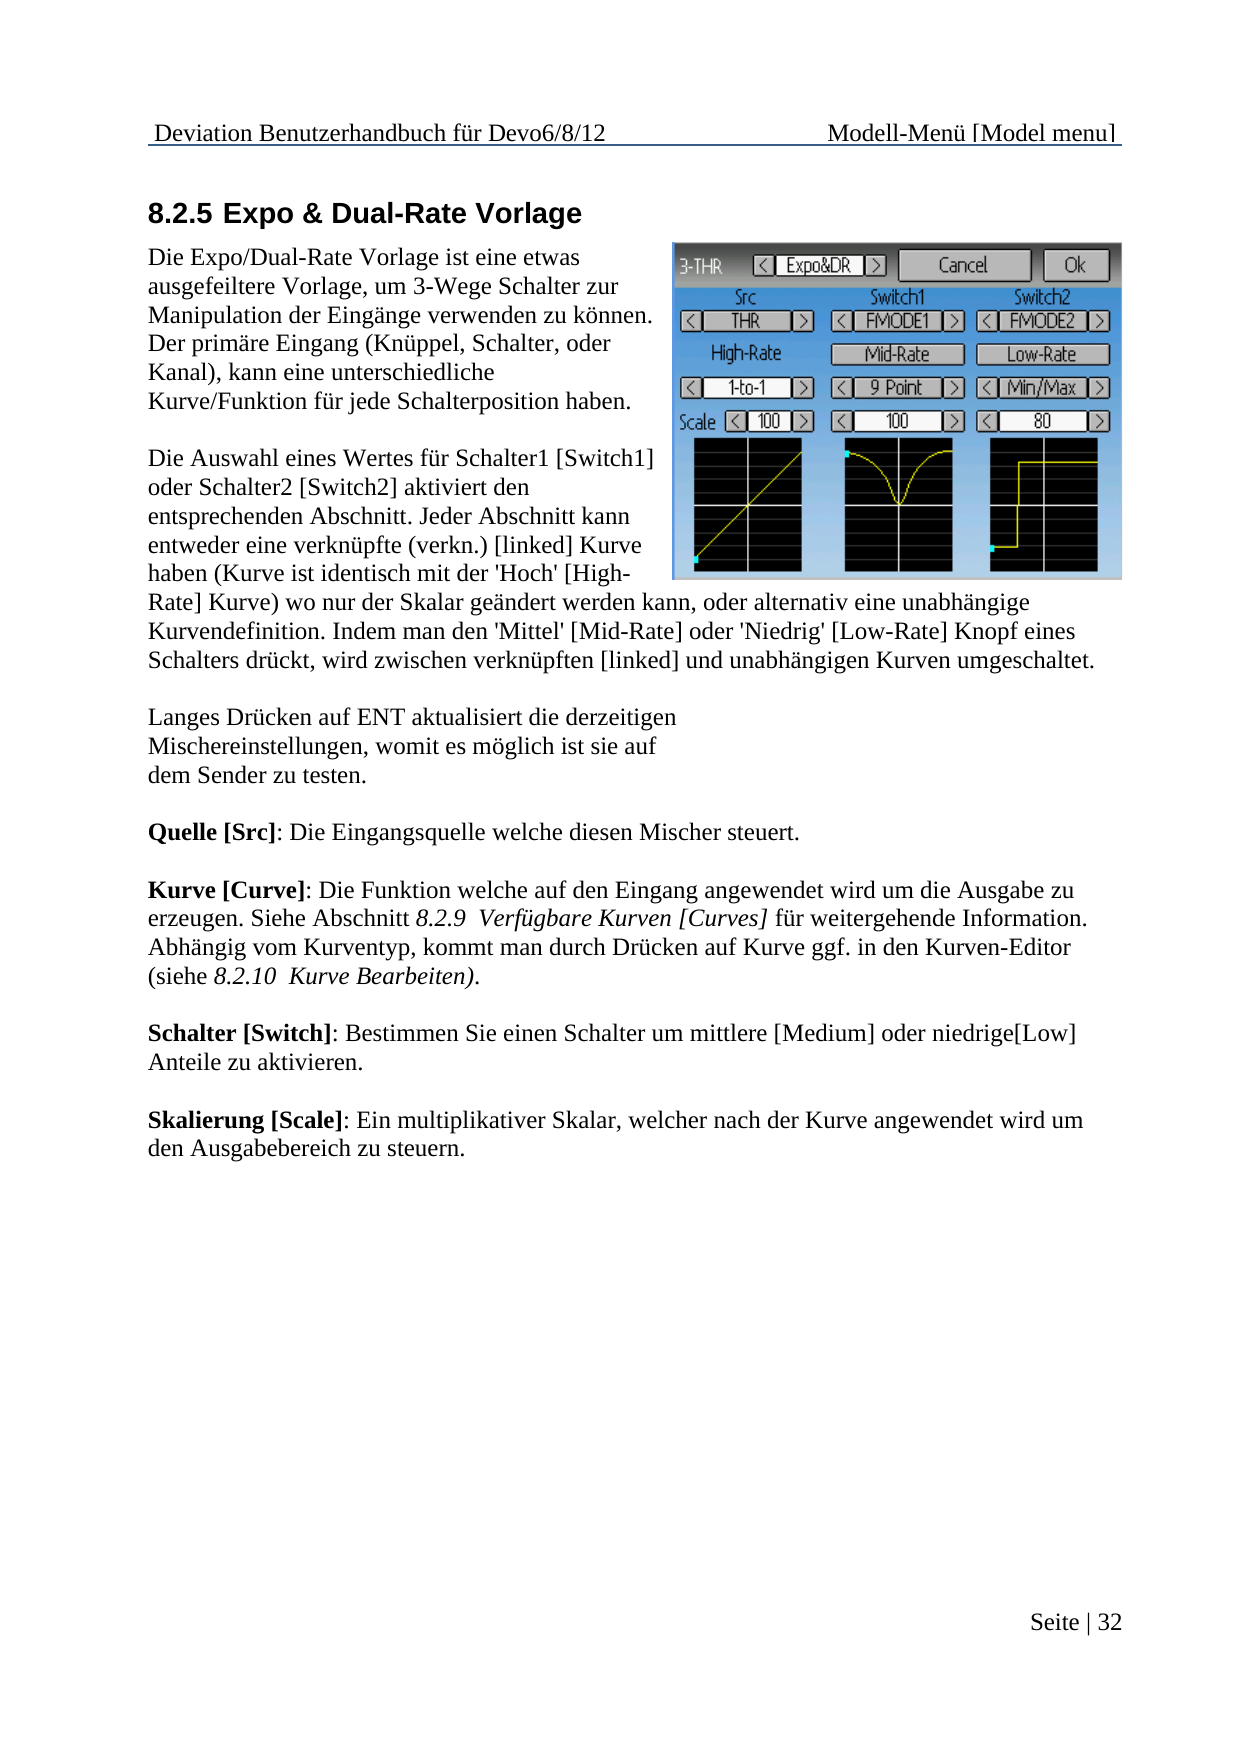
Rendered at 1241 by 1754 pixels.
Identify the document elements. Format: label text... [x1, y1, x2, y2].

picture [672, 242, 1123, 580]
subtitle Expo & Dual-Rate Vorlage [148, 196, 1122, 230]
text Kurve [Curve]: Die Funktion welche auf den Eingang angewendet wird um die Ausgabe zu erzeugen. Siehe Abschnitt 8.2.9 Verfügbare Kurven [Curves] für weitergehende Information. Abhängig vom Kurventyp, kommt man durch Drücken auf Kurve ggf. in den Kurven-Editor (siehe 8.2.10 Kurve Bearbeiten). [148, 875, 1122, 990]
text Langes Drücken auf ENT aktualisiert die derzeitigen Mischereinstellungen, womit es möglich ist sie auf dem Sender zu testen. [148, 702, 705, 788]
text Schalter [Switch]: Bestimmen Sie einen Schalter um mittlere [Medium] oder niedrige[Low] Anteile zu aktivieren. [148, 1018, 1122, 1076]
text Die Auswahl eines Wertes für Schalter1 [Switch1] oder Schalter2 [Switch2] aktiviert den entsprechenden Abschnitt. Jeder Abschnitt kann entweder eine verknüpfte (verkn.) [linked] Kurve haben (Kurve ist identisch mit der 'Hoch' [High-Rate] Kurve) wo nur der Skalar geändert werden kann, oder alternativ eine unabhängige Kurvendefinition. Indem man den 'Mittel' [Mid-Rate] oder 'Niedrig' [Low-Rate] Knopf eines Schalters drückt, wird zwischen verknüpften [linked] und unabhängigen Kurven umgeschaltet. [148, 443, 1124, 673]
text Skalierung [Scale]: Ein multiplikativer Skalar, welcher nach der Kurve angewendet wird um den Ausgabebereich zu steuern. [148, 1105, 1122, 1162]
text Die Expo/Dual-Rate Vorlage ist eine etwas ausgefeiltere Vorlage, um 3-Wege Schalter zur Manipulation der Eingänge verwenden zu können. Der primäre Eingang (Knüppel, Schalter, oder Kanal), kann eine unterschiedliche Kurve/Funktion für jede Schalterposition haben. [148, 242, 672, 415]
text Quelle [Src]: Die Eingangsquelle welche diesen Mischer steuert. [148, 817, 1122, 846]
